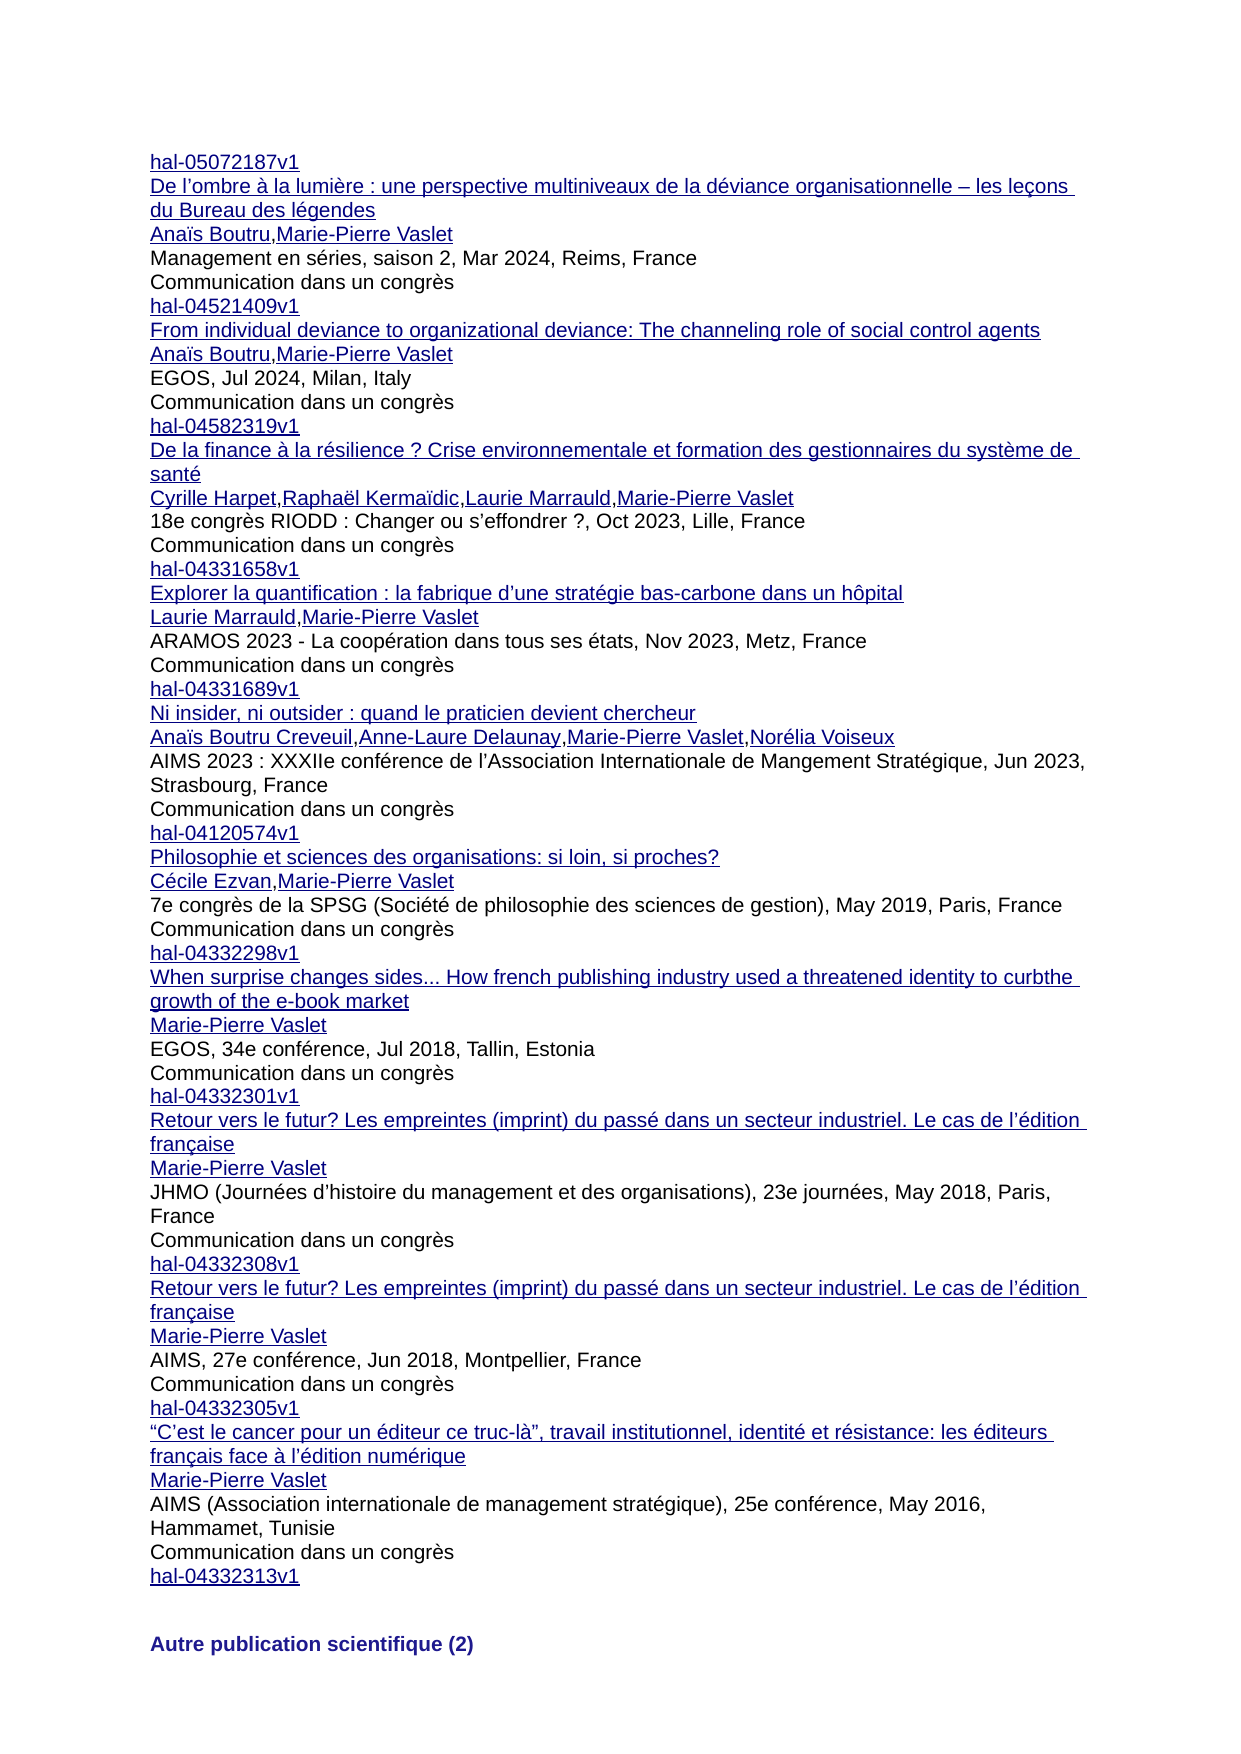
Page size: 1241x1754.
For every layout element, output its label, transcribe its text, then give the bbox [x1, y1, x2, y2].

table_cell When surprise changes sides... How french publishing industry used a threatened identity to curbthe growth of the e-book market Marie-Pierre Vaslet EGOS, 34e conférence, Jul 2018, Tallin, Estonia Communication dans un congrès hal-04332301v1 [150, 965, 1090, 1108]
table_cell De l’ombre à la lumière : une perspective multiniveaux de la déviance organisationnelle – les leçons du Bureau des légendes Anaïs Boutru,Marie-Pierre Vaslet Management en séries, saison 2, Mar 2024, Reims, France Communication dans un congrès hal-04521409v1 [150, 174, 1090, 318]
subtitle Autre publication scientifique (2) [150, 1632, 1090, 1656]
table_cell From individual deviance to organizational deviance: The channeling role of social control agents Anaïs Boutru,Marie-Pierre Vaslet EGOS, Jul 2024, Milan, Italy Communication dans un congrès hal-04582319v1 [150, 318, 1090, 437]
table_cell hal-05072187v1 [150, 150, 1090, 174]
table_cell Ni insider, ni outsider : quand le praticien devient chercheur Anaïs Boutru Creveuil,Anne-Laure Delaunay,Marie-Pierre Vaslet,Norélia Voiseux AIMS 2023 : XXXIIe conférence de l’Association Internationale de Mangement Stratégique, Jun 2023, Strasbourg, France Communication dans un congrès hal-04120574v1 [150, 701, 1090, 845]
table_cell Retour vers le futur? Les empreintes (imprint) du passé dans un secteur industriel. Le cas de l’édition française Marie-Pierre Vaslet AIMS, 27e conférence, Jun 2018, Montpellier, France Communication dans un congrès hal-04332305v1 [150, 1276, 1090, 1420]
table_cell Retour vers le futur? Les empreintes (imprint) du passé dans un secteur industriel. Le cas de l’édition française Marie-Pierre Vaslet JHMO (Journées d’histoire du management et des organisations), 23e journées, May 2018, Paris, France Communication dans un congrès hal-04332308v1 [150, 1108, 1090, 1276]
table_cell Explorer la quantification : la fabrique d’une stratégie bas-carbone dans un hôpital Laurie Marrauld,Marie-Pierre Vaslet ARAMOS 2023 - La coopération dans tous ses états, Nov 2023, Metz, France Communication dans un congrès hal-04331689v1 [150, 581, 1090, 701]
table_cell De la finance à la résilience ? Crise environnementale et formation des gestionnaires du système de santé Cyrille Harpet,Raphaël Kermaïdic,Laurie Marrauld,Marie-Pierre Vaslet 18e congrès RIODD : Changer ou s’effondrer ?, Oct 2023, Lille, France Communication dans un congrès hal-04331658v1 [150, 438, 1090, 581]
table_cell Philosophie et sciences des organisations: si loin, si proches? Cécile Ezvan,Marie-Pierre Vaslet 7e congrès de la SPSG (Société de philosophie des sciences de gestion), May 2019, Paris, France Communication dans un congrès hal-04332298v1 [150, 845, 1090, 964]
table_cell “C’est le cancer pour un éditeur ce truc-là”, travail institutionnel, identité et résistance: les éditeurs français face à l’édition numérique Marie-Pierre Vaslet AIMS (Association internationale de management stratégique), 25e conférence, May 2016, Hammamet, Tunisie Communication dans un congrès hal-04332313v1 [150, 1420, 1090, 1587]
